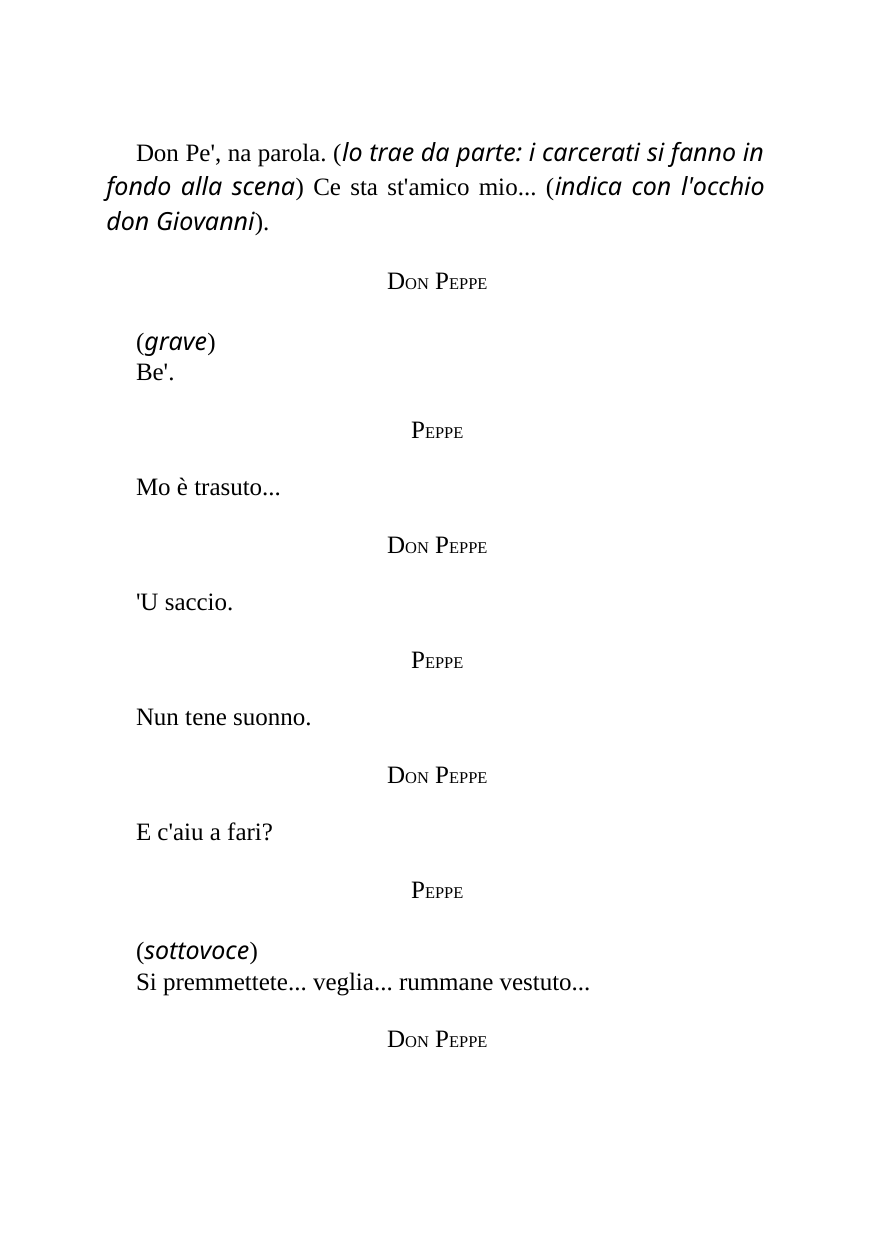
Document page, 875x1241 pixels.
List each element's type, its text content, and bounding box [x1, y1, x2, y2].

text Don Peppe [106, 760, 768, 789]
text Si premmettete... veglia... rummane vestuto... [106, 967, 768, 995]
text 'U saccio. [106, 587, 768, 616]
text Peppe [106, 415, 768, 444]
text (grave) [106, 323, 768, 357]
text Mo è trasuto... [106, 472, 768, 501]
text Don Peppe [106, 266, 768, 295]
text Peppe [106, 645, 768, 674]
text Nun tene suonno. [106, 702, 768, 731]
text (sottovoce) [106, 932, 768, 967]
text Don Pe', na parola. (lo trae da parte: i carcerati si fanno in fondo alla scena) Ce sta st'amico mio... (indica con l'occhio don Giovanni). [106, 135, 768, 237]
text Be'. [106, 357, 768, 386]
text E c'aiu a fari? [106, 817, 768, 846]
text Peppe [106, 875, 768, 904]
text Don Peppe [106, 530, 768, 559]
text Don Peppe [106, 1024, 768, 1053]
